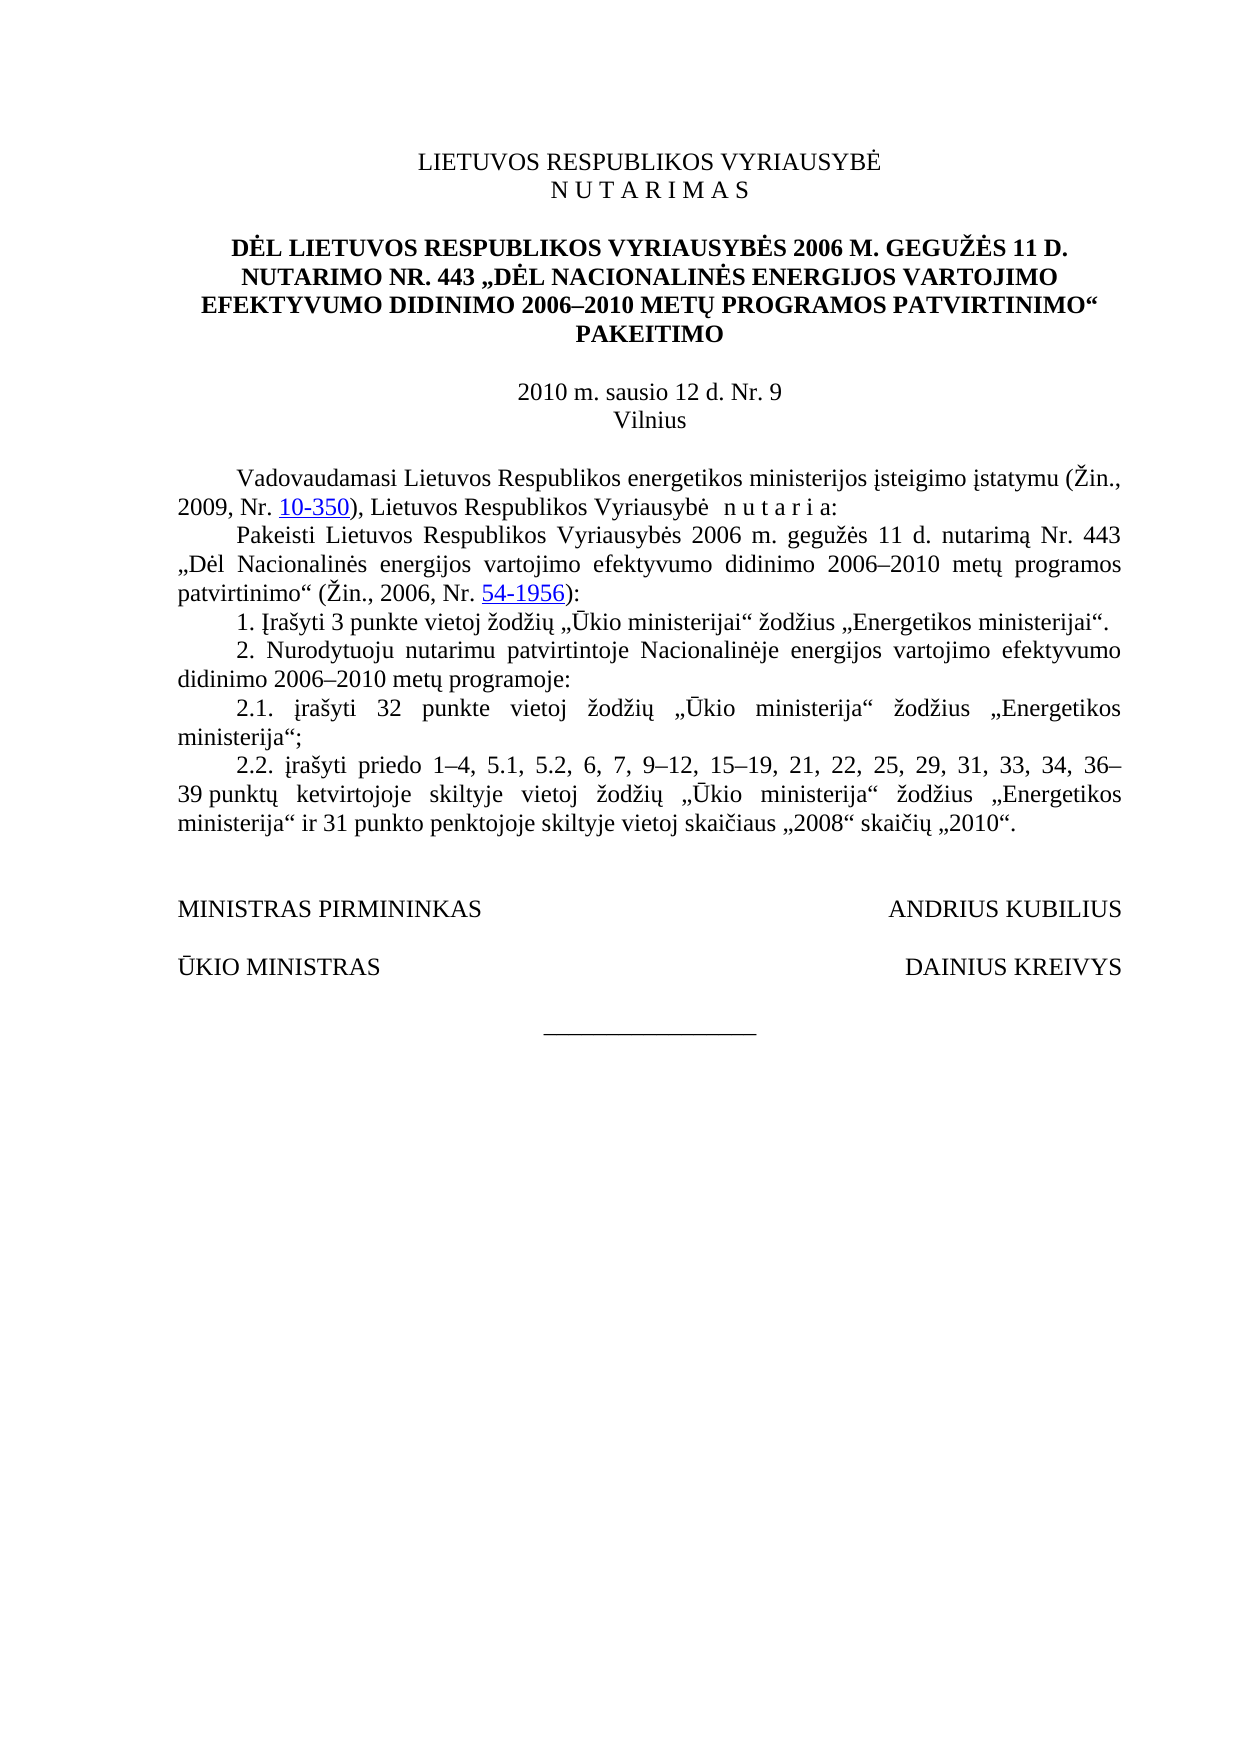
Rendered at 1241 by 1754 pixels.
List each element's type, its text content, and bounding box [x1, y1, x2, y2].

text 2. Nurodytuoju nutarimu patvirtintoje Nacionalinėje energijos vartojimo efektyvumo didinimo 2006–2010 metų programoje: [177, 636, 1122, 693]
text MINISTRAS PIRMININKAS ANDRIUS KUBILIUS [177, 894, 1122, 923]
text Vadovaudamasi Lietuvos Respublikos energetikos ministerijos įsteigimo įstatymu (Žin., 2009, Nr. 10-350), Lietuvos Respublikos Vyriausybė nutaria: [177, 463, 1122, 521]
text Vilnius [177, 406, 1122, 434]
text Lietuvos Respublikos Vyriausybė [177, 147, 1122, 176]
text 2.2. įrašyti priedo 1–4, 5.1, 5.2, 6, 7, 9–12, 15–19, 21, 22, 25, 29, 31, 33, 34, 36–39 punktų ketvirtojoje skiltyje vietoj žodžių „Ūkio ministerija“ žodžius „Energetikos ministerija“ ir 31 punkto penktojoje skiltyje vietoj skaičiaus „2008“ skaičių „2010“. [177, 751, 1122, 837]
text DĖL LIETUVOS RESPUBLIKOS Vyriausybės 2006 m. gegužės 11 d. nutarimo Nr. 443 „Dėl Nacionalinės energijos vartojimo efektyvumo didinimo 2006–2010 metų programos patvirtinimo“ PAKEITIMO [177, 233, 1122, 348]
text 2010 m. sausio 12 d. Nr. 9 [177, 377, 1122, 406]
text 2.1. įrašyti 32 punkte vietoj žodžių „Ūkio ministerija“ žodžius „Energetikos ministerija“; [177, 693, 1122, 751]
text ŪKIO MINISTRAS DAINIUS KREIVYS [177, 952, 1122, 981]
text NUTARIMAS [177, 176, 1122, 204]
text 1. Įrašyti 3 punkte vietoj žodžių „Ūkio ministerijai“ žodžius „Energetikos ministerijai“. [177, 607, 1122, 636]
text Pakeisti Lietuvos Respublikos Vyriausybės 2006 m. gegužės 11 d. nutarimą Nr. 443 „Dėl Nacionalinės energijos vartojimo efektyvumo didinimo 2006–2010 metų programos patvirtinimo“ (Žin., 2006, Nr. 54-1956): [177, 521, 1122, 607]
text _________________ [177, 1009, 1122, 1038]
